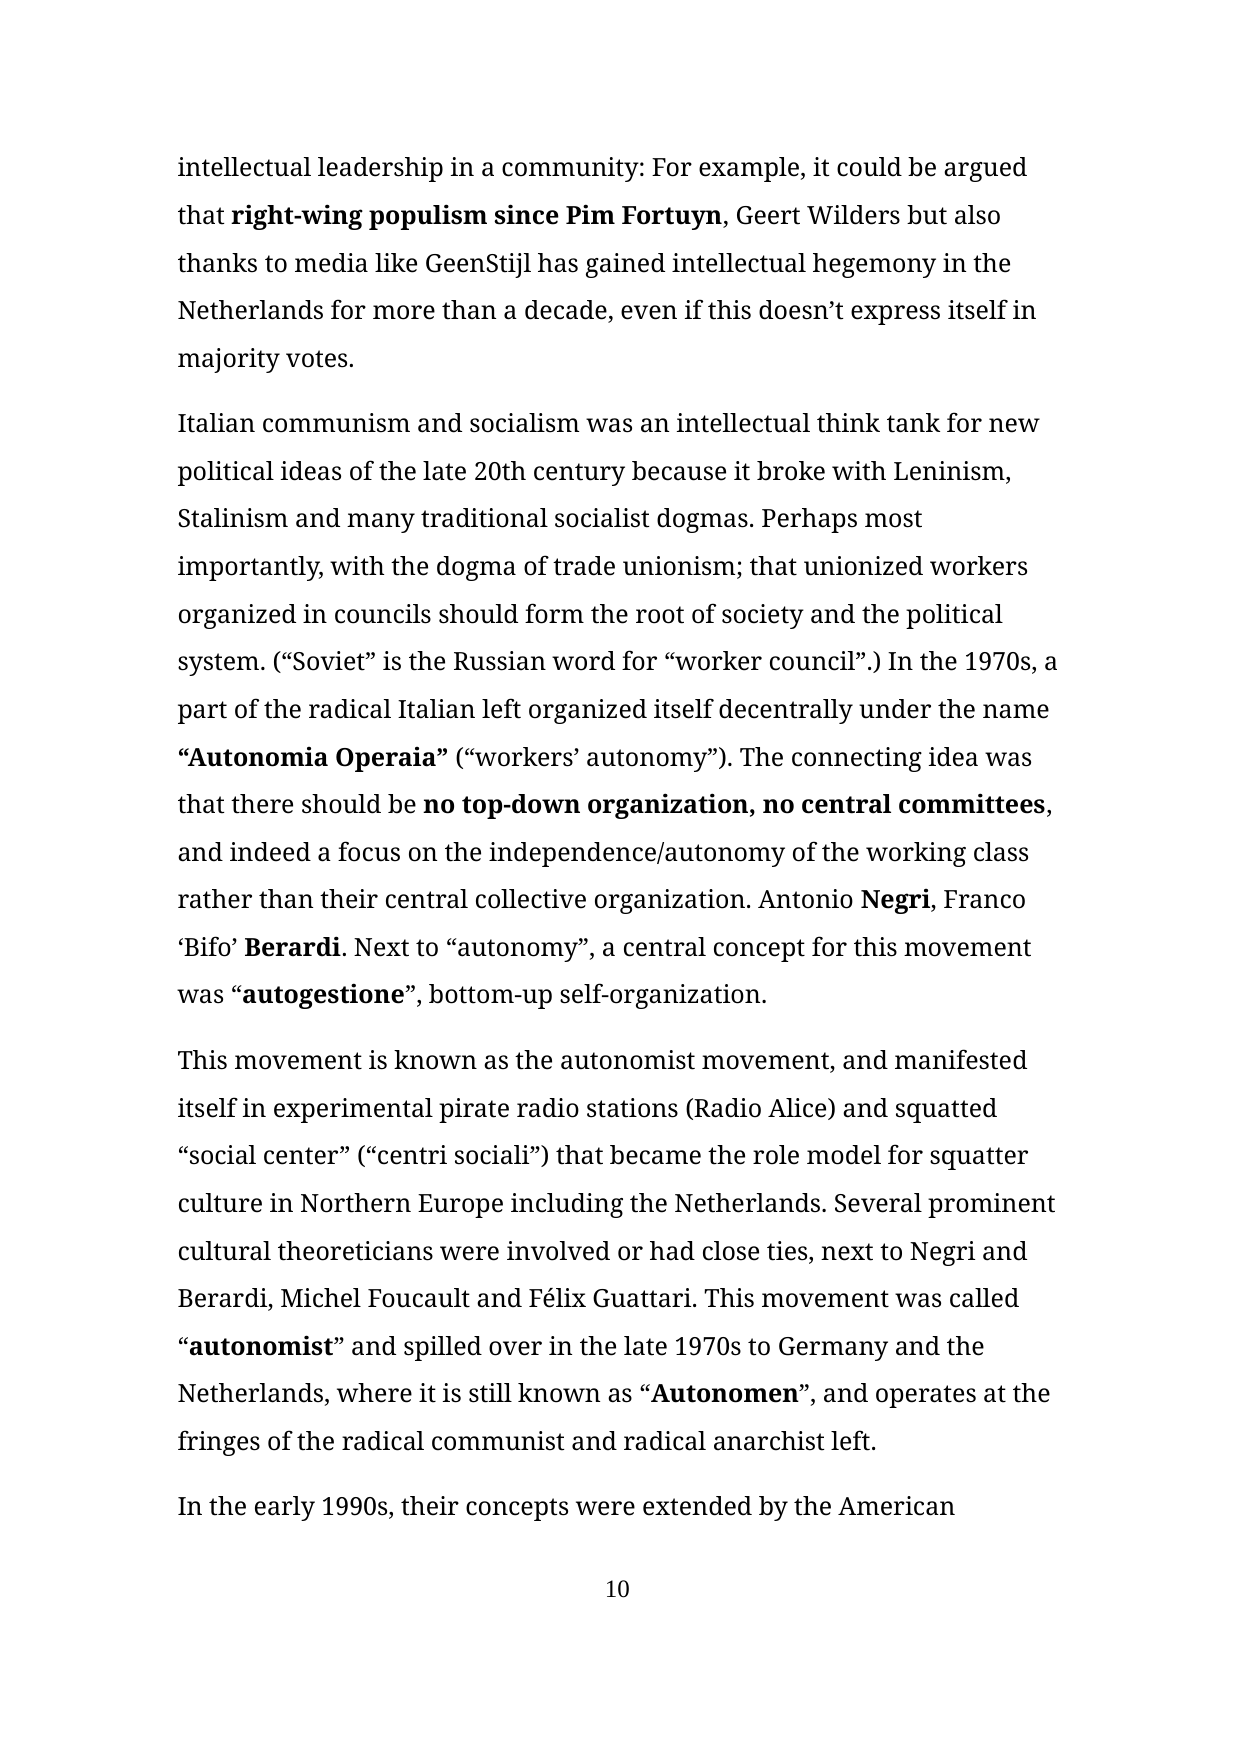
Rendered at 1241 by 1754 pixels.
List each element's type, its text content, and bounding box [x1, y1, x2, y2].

text Italian communism and socialism was an intellectual think tank for new political ideas of the late 20th century because it broke with Leninism, Stalinism and many traditional socialist dogmas. Perhaps most importantly, with the dogma of trade unionism; that unionized workers organized in councils should form the root of society and the political system. (“Soviet” is the Russian word for “worker council”.) In the 1970s, a part of the radical Italian left organized itself decentrally under the name “Autonomia Operaia” (“workers’ autonomy”). The connecting idea was that there should be no top-down organization, no central committees, and indeed a focus on the independence/autonomy of the working class rather than their central collective organization. Antonio Negri, Franco ‘Bifo’ Berardi. Next to “autonomy”, a central concept for this movement was “autogestione”, bottom-up self-organization. [177, 406, 1063, 1011]
text In the early 1990s, their concepts were extended by the American [177, 1489, 1063, 1523]
text This movement is known as the autonomist movement, and manifested itself in experimental pirate radio stations (Radio Alice) and squatted “social center” (“centri sociali”) that became the role model for squatter culture in Northern Europe including the Netherlands. Several prominent cultural theoreticians were involved or had close ties, next to Negri and Berardi, Michel Foucault and Félix Guattari. This movement was called “autonomist” and spilled over in the late 1970s to Germany and the Netherlands, where it is still known as “Autonomen”, and operates at the fringes of the radical communist and radical anarchist left. [177, 1043, 1063, 1458]
text intellectual leadership in a community: For example, it could be argued that right-wing populism since Pim Fortuyn, Geert Wilders but also thanks to media like GeenStijl has gained intellectual hegemony in the Netherlands for more than a decade, even if this doesn’t express itself in majority votes. [177, 150, 1063, 374]
